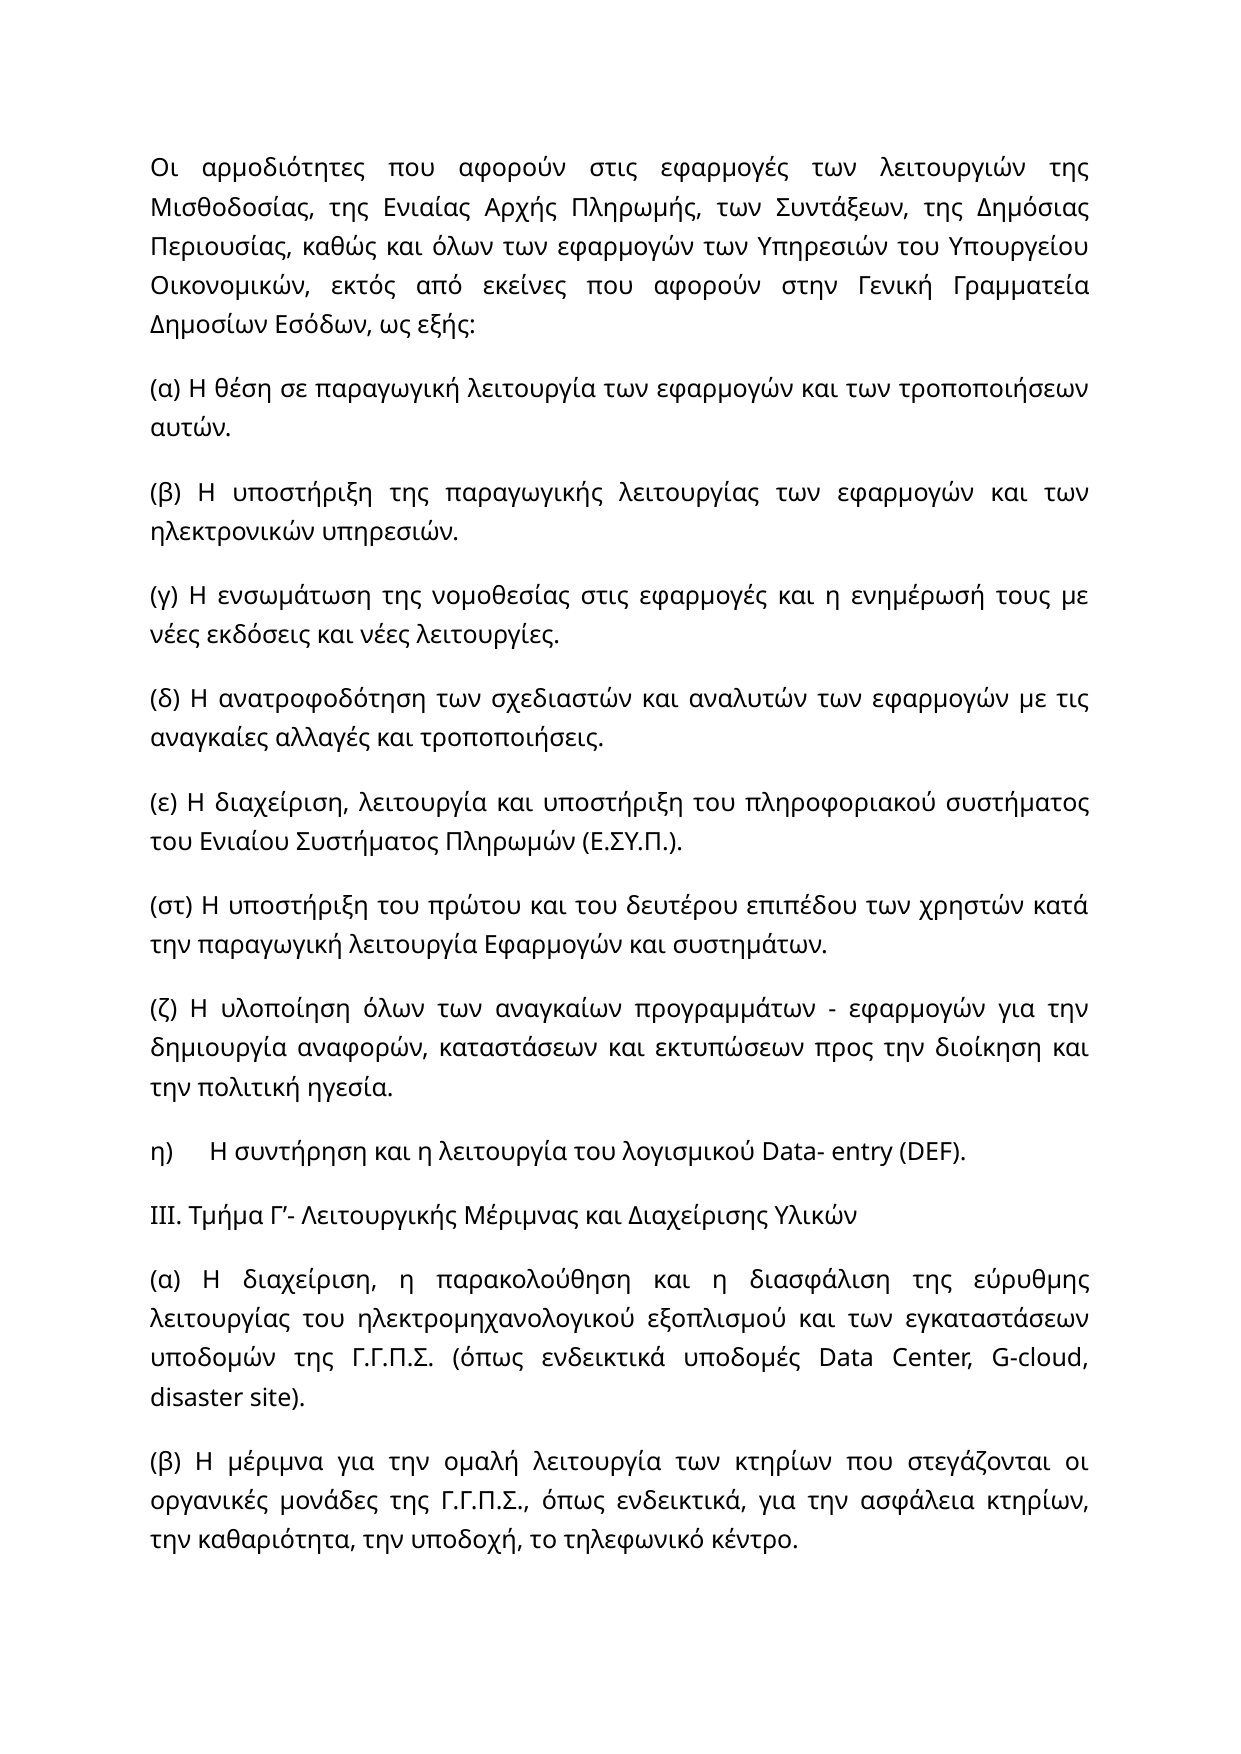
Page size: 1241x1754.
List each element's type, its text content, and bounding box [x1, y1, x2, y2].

text (α) Η θέση σε παραγωγική λειτουργία των εφαρμογών και των τροποποιήσεων αυτών. [150, 371, 1090, 444]
text III. Τμήμα Γ’- Λειτουργικής Μέριμνας και Διαχείρισης Υλικών [150, 1197, 1090, 1232]
text (στ) Η υποστήριξη του πρώτου και του δευτέρου επιπέδου των χρηστών κατά την παραγωγική λειτουργία Εφαρμογών και συστημάτων. [150, 887, 1090, 961]
text (α) Η διαχείριση, η παρακολούθηση και η διασφάλιση της εύρυθμης λειτουργίας του ηλεκτρομηχανολογικού εξοπλισμού και των εγκαταστάσεων υποδομών της Γ.Γ.Π.Σ. (όπως ενδεικτικά υποδομές Data Center, G-cloud, disaster site). [150, 1262, 1090, 1413]
text (γ) Η ενσωμάτωση της νομοθεσίας στις εφαρμογές και η ενημέρωσή τους με νέες εκδόσεις και νέες λειτουργίες. [150, 577, 1090, 651]
text Οι αρμοδιότητες που αφορούν στις εφαρμογές των λειτουργιών της Μισθοδοσίας, της Ενιαίας Αρχής Πληρωμής, των Συντάξεων, της Δημόσιας Περιουσίας, καθώς και όλων των εφαρμογών των Υπηρεσιών του Υπουργείου Οικονομικών, εκτός από εκείνες που αφορούν στην Γενική Γραμματεία Δημοσίων Εσόδων, ως εξής: [150, 150, 1090, 341]
text (β) Η υποστήριξη της παραγωγικής λειτουργίας των εφαρμογών και των ηλεκτρονικών υπηρεσιών. [150, 474, 1090, 547]
text (ζ) Η υλοποίηση όλων των αναγκαίων προγραμμάτων - εφαρμογών για την δημιουργία αναφορών, καταστάσεων και εκτυπώσεων προς την διοίκηση και την πολιτική ηγεσία. [150, 991, 1090, 1103]
text (β) Η μέριμνα για την ομαλή λειτουργία των κτηρίων που στεγάζονται οι οργανικές μονάδες της Γ.Γ.Π.Σ., όπως ενδεικτικά, για την ασφάλεια κτηρίων, την καθαριότητα, την υποδοχή, το τηλεφωνικό κέντρο. [150, 1443, 1090, 1556]
list η) Η συντήρηση και η λειτουργία του λογισμικού Data- entry (DEF). [150, 1133, 1090, 1167]
text (δ) Η ανατροφοδότηση των σχεδιαστών και αναλυτών των εφαρμογών με τις αναγκαίες αλλαγές και τροποποιήσεις. [150, 681, 1090, 754]
text (ε) Η διαχείριση, λειτουργία και υποστήριξη του πληροφοριακού συστήματος του Ενιαίου Συστήματος Πληρωμών (Ε.ΣΥ.Π.). [150, 784, 1090, 857]
